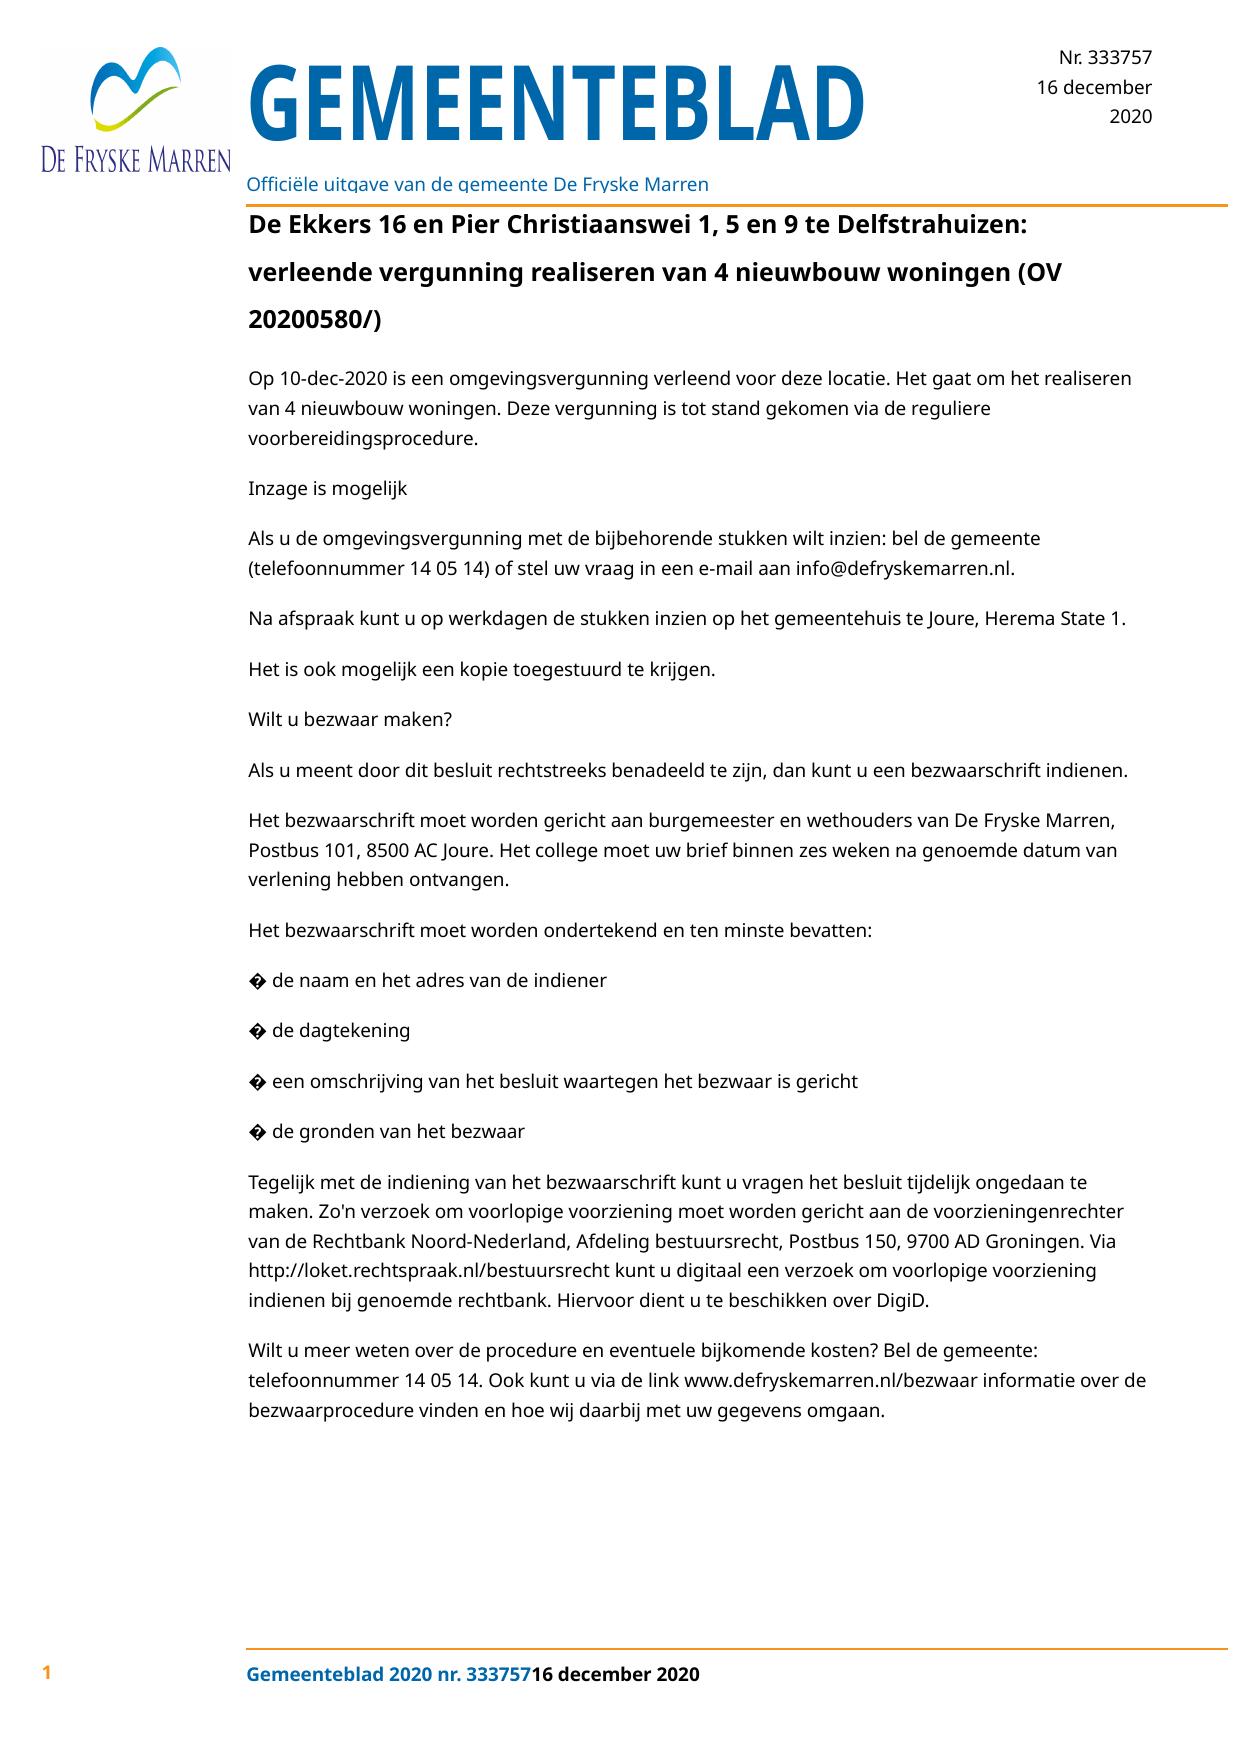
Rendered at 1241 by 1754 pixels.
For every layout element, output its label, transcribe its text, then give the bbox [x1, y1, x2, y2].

text Als u meent door dit besluit rechtstreeks benadeeld te zijn, dan kunt u een bezwaarschrift indienen. [248, 757, 1152, 782]
text De Ekkers 16 en Pier Christiaanswei 1, 5 en 9 te Delfstrahuizen: verleende vergunning realiseren van 4 nieuwbouw woningen (OV 20200580/) [248, 207, 1152, 336]
text Tegelijk met de indiening van het bezwaarschrift kunt u vragen het besluit tijdelijk ongedaan te maken. Zo'n verzoek om voorlopige voorziening moet worden gericht aan de voorzieningenrechter van de Rechtbank Noord-Nederland, Afdeling bestuursrecht, Postbus 150, 9700 AD Groningen. Via http://loket.rechtspraak.nl/bestuursrecht kunt u digitaal een verzoek om voorlopige voorziening indienen bij genoemde rechtbank. Hiervoor dient u te beschikken over DigiD. [248, 1169, 1152, 1313]
text � de naam en het adres van de indiener [248, 967, 1152, 993]
text Als u de omgevingsvergunning met de bijbehorende stukken wilt inzien: bel de gemeente (telefoonnummer 14 05 14) of stel uw vraag in een e-mail aan info@defryskemarren.nl. [248, 526, 1152, 581]
text Wilt u bezwaar maken? [248, 706, 1152, 732]
text � een omschrijving van het besluit waartegen het bezwaar is gericht [248, 1068, 1152, 1094]
text � de dagtekening [248, 1018, 1152, 1043]
text Op 10-dec-2020 is een omgevingsvergunning verleend voor deze locatie. Het gaat om het realiseren van 4 nieuwbouw woningen. Deze vergunning is tot stand gekomen via de reguliere voorbereidingsprocedure. [248, 366, 1152, 450]
text Het is ook mogelijk een kopie toegestuurd te krijgen. [248, 656, 1152, 682]
text Wilt u meer weten over de procedure en eventuele bijkomende kosten? Bel de gemeente: telefoonnummer 14 05 14. Ook kunt u via de link www.defryskemarren.nl/bezwaar informatie over de bezwaarprocedure vinden en hoe wij daarbij met uw gegevens omgaan. [248, 1338, 1152, 1422]
picture [41, 47, 231, 172]
text � de gronden van het bezwaar [248, 1118, 1152, 1144]
text Het bezwaarschrift moet worden ondertekend en ten minste bevatten: [248, 917, 1152, 942]
text Het bezwaarschrift moet worden gericht aan burgemeester en wethouders van De Fryske Marren, Postbus 101, 8500 AC Joure. Het college moet uw brief binnen zes weken na genoemde datum van verlening hebben ontvangen. [248, 807, 1152, 892]
text Inzage is mogelijk [248, 475, 1152, 501]
text Na afspraak kunt u op werkdagen de stukken inzien op het gemeentehuis te Joure, Herema State 1. [248, 606, 1152, 631]
